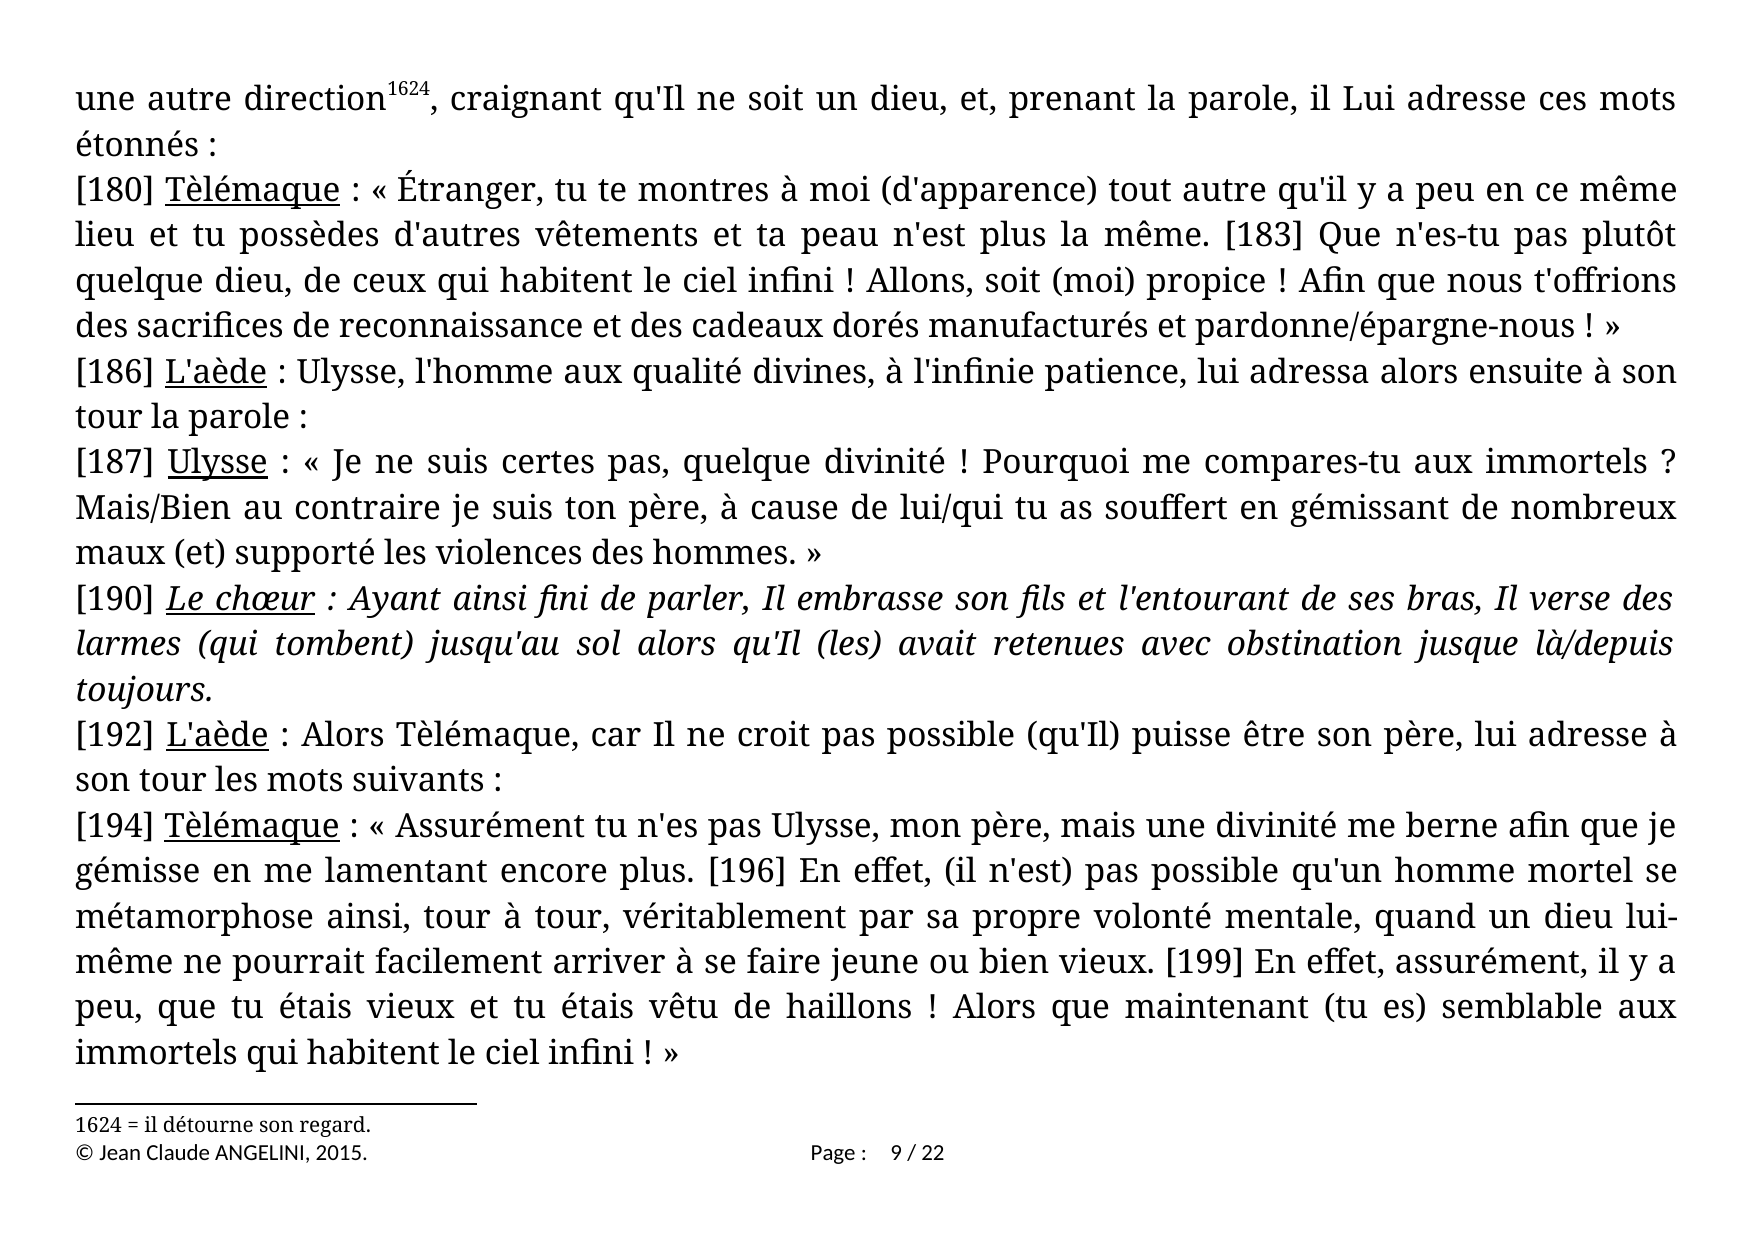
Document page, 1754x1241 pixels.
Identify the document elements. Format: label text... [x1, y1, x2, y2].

text = il détourne son regard. [75, 1110, 1679, 1138]
text [194] Tèlémaque : « Assurément tu n'es pas Ulysse, mon père, mais une divinité me berne afin que je gémisse en me lamentant encore plus. [196] En effet, (il n'est) pas possible qu'un homme mortel se métamorphose ainsi, tour à tour, véritablement par sa propre volonté mentale, quand un dieu lui-même ne pourrait facilement arriver à se faire jeune ou bien vieux. [199] En effet, assurément, il y a peu, que tu étais vieux et tu étais vêtu de haillons ! Alors que maintenant (tu es) semblable aux immortels qui habitent le ciel infini ! » [75, 802, 1679, 1074]
text [187] Ulysse : « Je ne suis certes pas, quelque divinité ! Pourquoi me compares-tu aux immortels ? Mais/Bien au contraire je suis ton père, à cause de lui/qui tu as souffert en gémissant de nombreux maux (et) supporté les violences des hommes. » [75, 438, 1679, 574]
text [192] L'aède : Alors Tèlémaque, car Il ne croit pas possible (qu'Il) puisse être son père, lui adresse à son tour les mots suivants : [75, 711, 1679, 802]
text une autre direction, craignant qu'Il ne soit un dieu, et, prenant la parole, il Lui adresse ces mots étonnés : [75, 75, 1679, 166]
text [190] Le chœur : Ayant ainsi fini de parler, Il embrasse son fils et l'entourant de ses bras, Il verse des larmes (qui tombent) jusqu'au sol alors qu'Il (les) avait retenues avec obstination jusque là/depuis toujours. [75, 574, 1679, 711]
text [186] L'aède : Ulysse, l'homme aux qualité divines, à l'infinie patience, lui adressa alors ensuite à son tour la parole : [75, 347, 1679, 438]
text [180] Tèlémaque : « Étranger, tu te montres à moi (d'apparence) tout autre qu'il y a peu en ce même lieu et tu possèdes d'autres vêtements et ta peau n'est plus la même. [183] Que n'es-tu pas plutôt quelque dieu, de ceux qui habitent le ciel infini ! Allons, soit (moi) propice ! Afin que nous t'offrions des sacrifices de reconnaissance et des cadeaux dorés manufacturés et pardonne/épargne-nous ! » [75, 166, 1679, 347]
